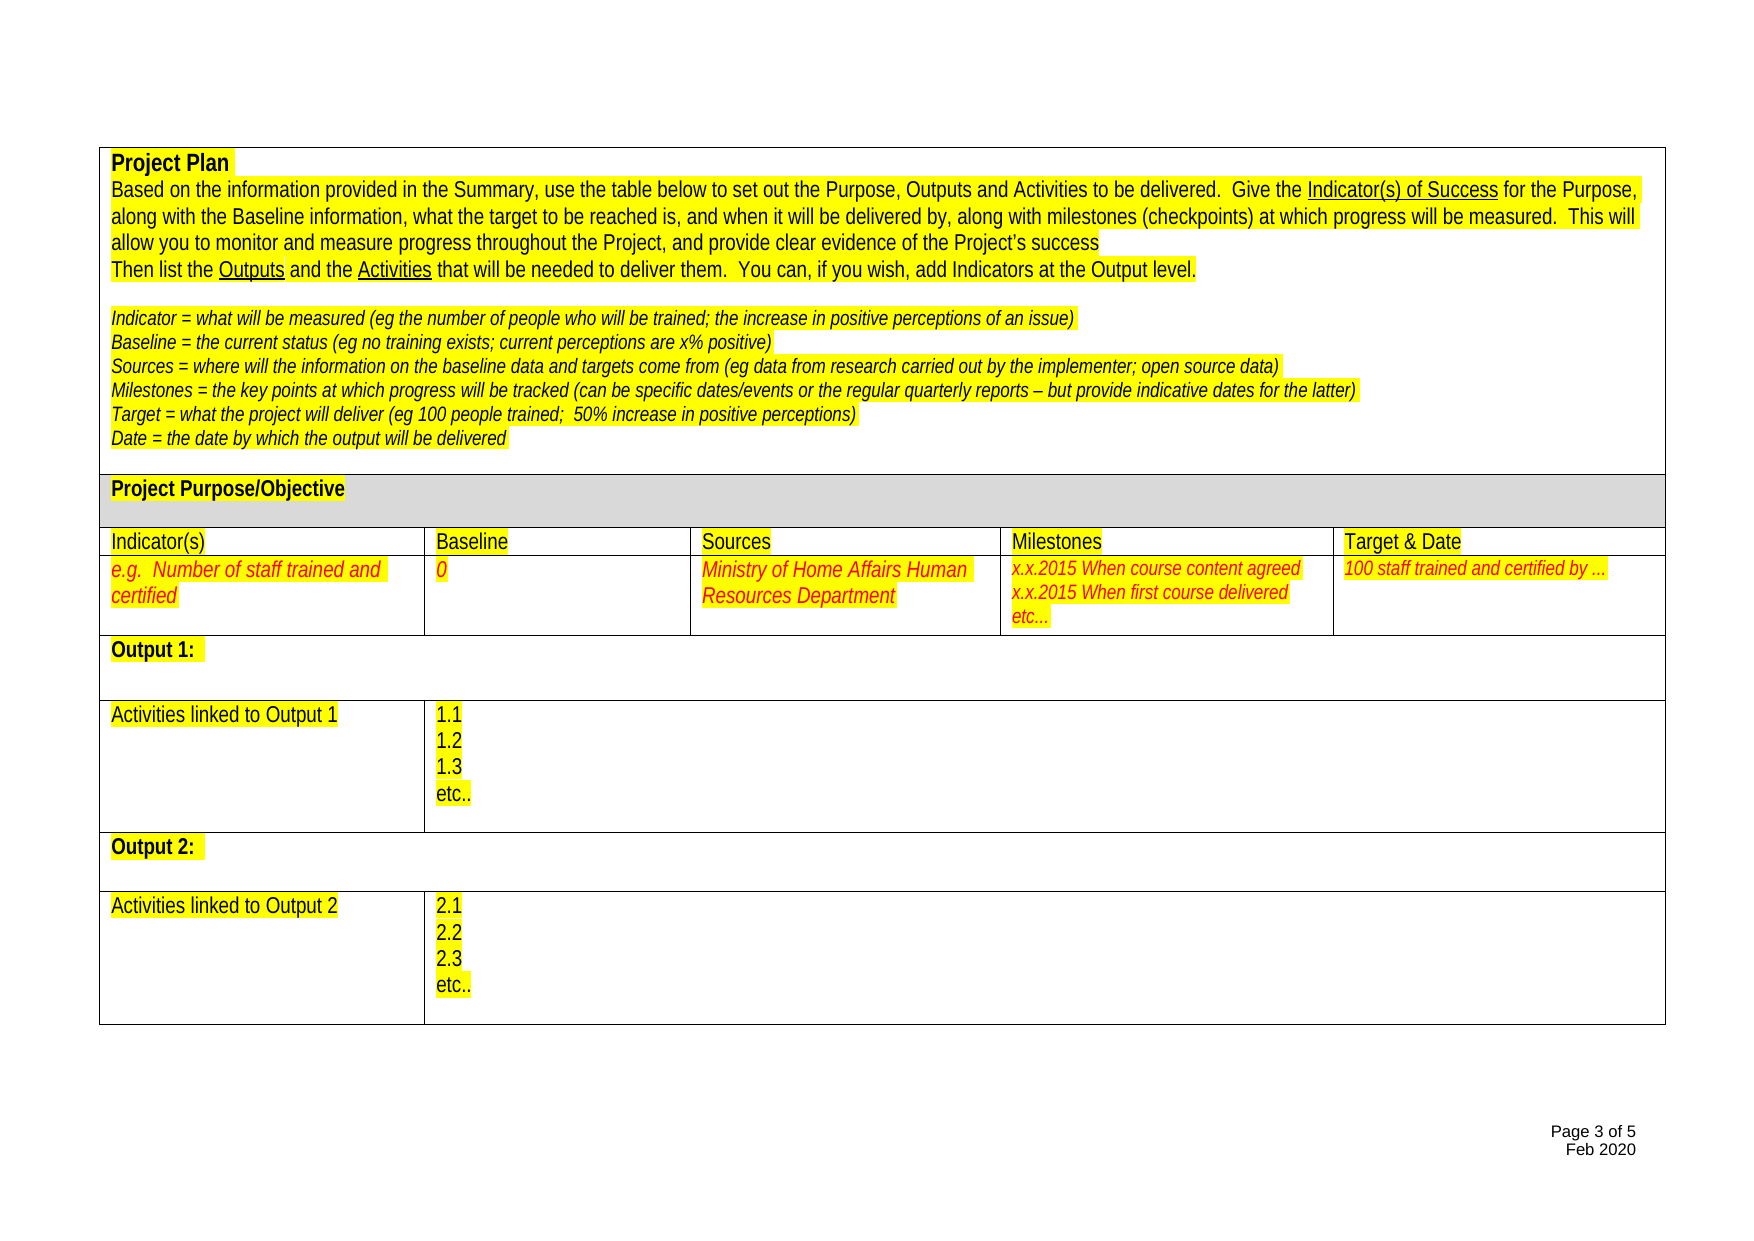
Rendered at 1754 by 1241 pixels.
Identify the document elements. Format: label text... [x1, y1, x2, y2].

table_cell Project Purpose/Objective [100, 475, 1665, 527]
table_cell Activities linked to Output 1 [100, 701, 424, 832]
table_header Project Plan Based on the information provided in the Summary, use the table below to set out the Purpose, Outputs and Activities to be delivered. Give the Indicator(s) of Success for the Purpose, along with the Baseline information, what the target to be reached is, and when it will be delivered by, along with milestones (checkpoints) at which progress will be measured. This will allow you to monitor and measure progress throughout the Project, and provide clear evidence of the Project’s success Then list the Outputs and the Activities that will be needed to deliver them. You can, if you wish, add Indicators at the Output level. Indicator = what will be measured (eg the number of people who will be trained; the increase in positive perceptions of an issue) Baseline = the current status (eg no training exists; current perceptions are x% positive) Sources = where will the information on the baseline data and targets come from (eg data from research carried out by the implementer; open source data) Milestones = the key points at which progress will be tracked (can be specific dates/events or the regular quarterly reports – but provide indicative dates for the latter) Target = what the project will deliver (eg 100 people trained; 50% increase in positive perceptions) Date = the date by which the output will be delivered [100, 148, 1665, 473]
table_cell 1.1 1.2 1.3 etc.. [425, 701, 1665, 832]
table_cell Baseline [425, 528, 690, 555]
table_cell Indicator(s) [100, 528, 424, 555]
table_cell 100 staff trained and certified by ... [1334, 556, 1665, 635]
table_cell e.g. Number of staff trained and certified [100, 556, 424, 635]
table_cell Activities linked to Output 2 [100, 892, 424, 1024]
table_cell Target & Date [1334, 528, 1665, 555]
table_cell Ministry of Home Affairs Human Resources Department [691, 556, 1000, 635]
table_cell 0 [425, 556, 690, 635]
table_cell Output 1: [100, 636, 1665, 699]
table_cell Sources [691, 528, 1000, 555]
table_cell x.x.2015 When course content agreed x.x.2015 When first course delivered etc... [1001, 556, 1333, 635]
table_cell Milestones [1001, 528, 1333, 555]
table_cell Output 2: [100, 833, 1665, 891]
table_cell 2.1 2.2 2.3 etc.. [425, 892, 1665, 1024]
